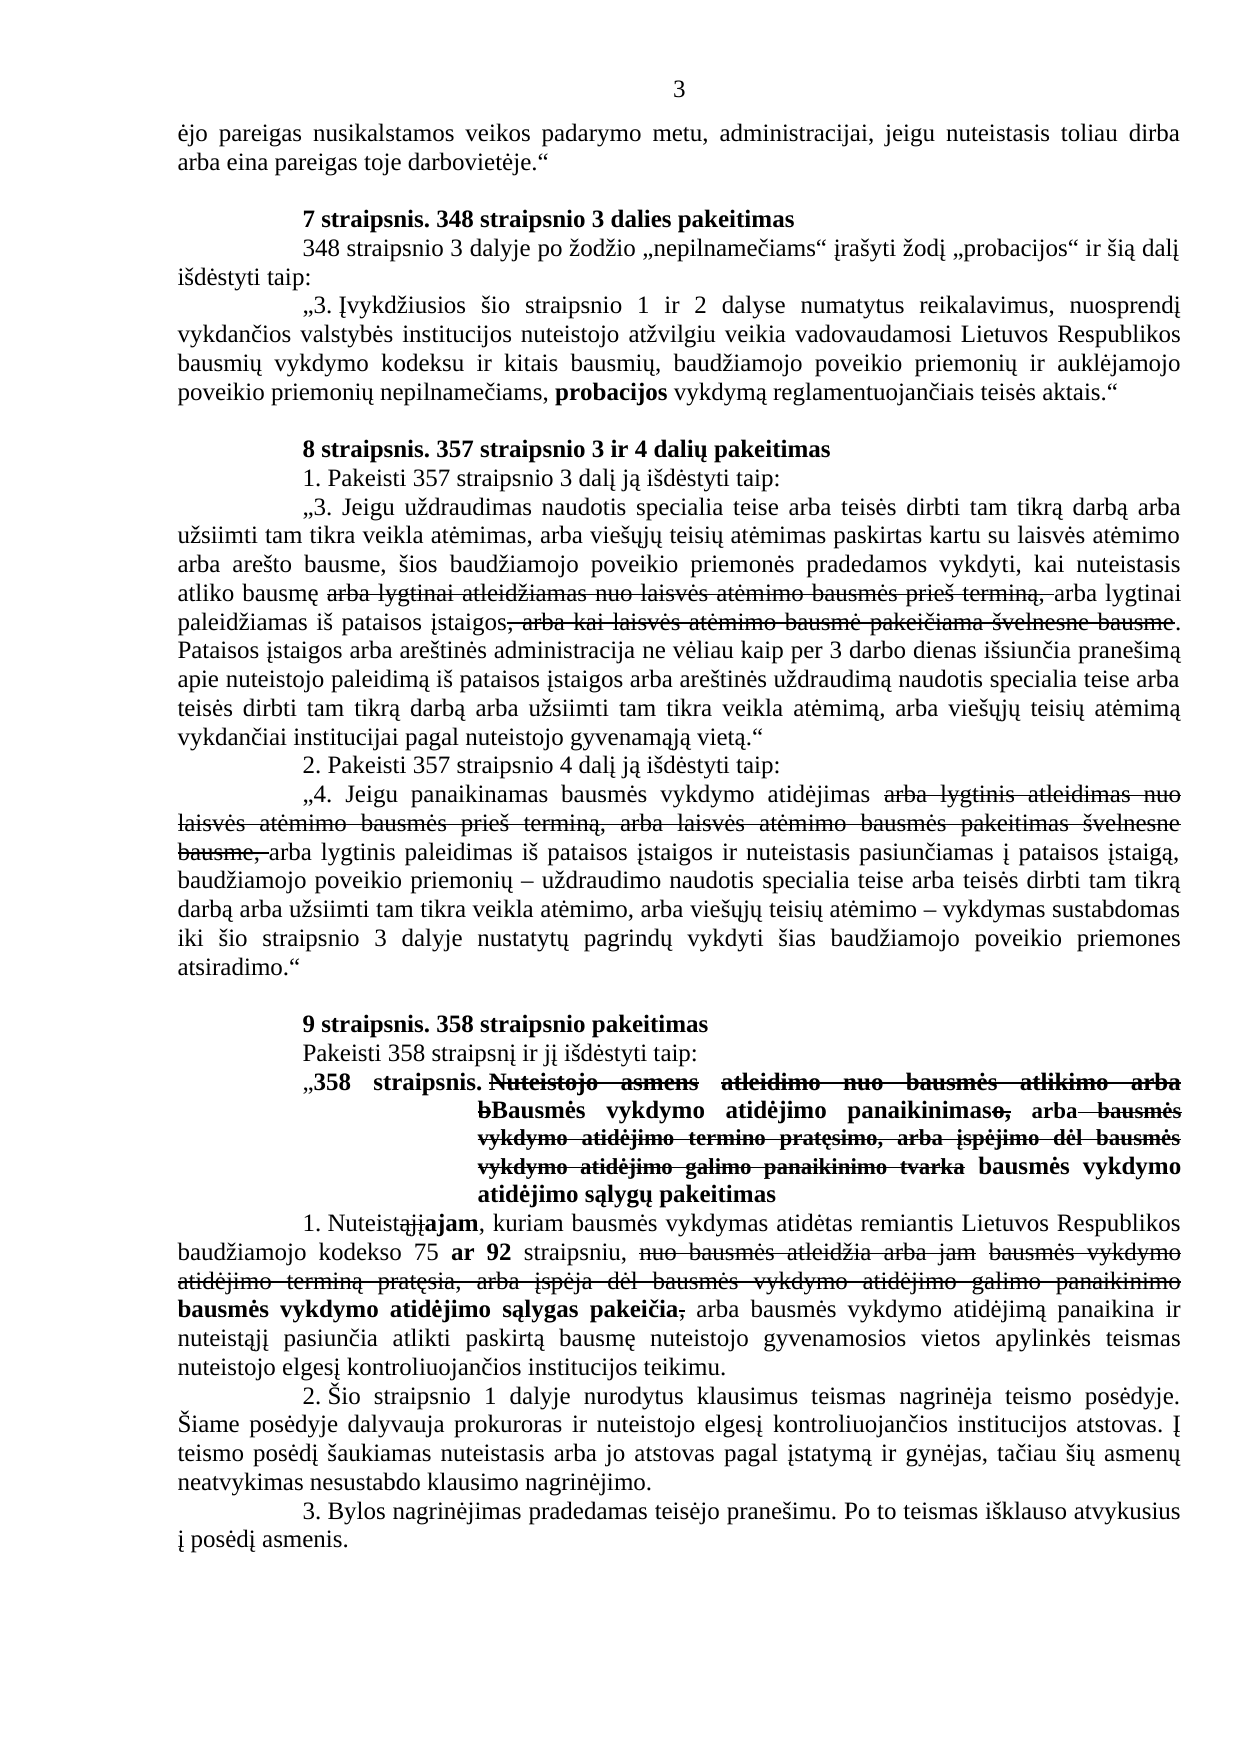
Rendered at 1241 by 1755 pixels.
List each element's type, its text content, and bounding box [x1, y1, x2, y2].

text Pakeisti 358 straipsnį ir jį išdėstyti taip: [177, 1038, 1181, 1067]
text 1. Pakeisti 357 straipsnio 3 dalį ją išdėstyti taip: [177, 463, 1181, 492]
text „358 straipsnis. Nuteistojo asmens atleidimo nuo bausmės atlikimo arba bBausmės vykdymo atidėjimo panaikinimaso, arba bausmės vykdymo atidėjimo termino pratęsimo, arba įspėjimo dėl bausmės vykdymo atidėjimo galimo panaikinimo tvarka bausmės vykdymo atidėjimo sąlygų pakeitimas [302, 1067, 1181, 1208]
text 8 straipsnis. 357 straipsnio 3 ir 4 dalių pakeitimas [177, 434, 1181, 463]
text 348 straipsnio 3 dalyje po žodžio „nepilnamečiams“ įrašyti žodį „probacijos“ ir šią dalį išdėstyti taip: [177, 233, 1181, 291]
text 9 straipsnis. 358 straipsnio pakeitimas [177, 1009, 1181, 1038]
text 7 straipsnis. 348 straipsnio 3 dalies pakeitimas [177, 204, 1181, 233]
text 3. Bylos nagrinėjimas pradedamas teisėjo pranešimu. Po to teismas išklauso atvykusius į posėdį asmenis. [177, 1496, 1181, 1553]
text 1. Nuteistąjįajam, kuriam bausmės vykdymas atidėtas remiantis Lietuvos Respublikos baudžiamojo kodekso 75 ar 92 straipsniu, nuo bausmės atleidžia arba jam bausmės vykdymo atidėjimo terminą pratęsia, arba įspėja dėl bausmės vykdymo atidėjimo galimo panaikinimo bausmės vykdymo atidėjimo sąlygas pakeičia, arba bausmės vykdymo atidėjimą panaikina ir nuteistąjį pasiunčia atlikti paskirtą bausmę nuteistojo gyvenamosios vietos apylinkės teismas nuteistojo elgesį kontroliuojančios institucijos teikimu. [177, 1208, 1181, 1281]
text „3. Įvykdžiusios šio straipsnio 1 ir 2 dalyse numatytus reikalavimus, nuosprendį vykdančios valstybės institucijos nuteistojo atžvilgiu veikia vadovaudamosi Lietuvos Respublikos bausmių vykdymo kodeksu ir kitais bausmių, baudžiamojo poveikio priemonių ir auklėjamojo poveikio priemonių nepilnamečiams, probacijos vykdymą reglamentuojančiais teisės aktais.“ [177, 291, 1181, 406]
text „4. Jeigu panaikinamas bausmės vykdymo atidėjimas arba lygtinis atleidimas nuo laisvės atėmimo bausmės prieš terminą, arba laisvės atėmimo bausmės pakeitimas švelnesne bausme, arba lygtinis paleidimas iš pataisos įstaigos ir nuteistasis pasiunčiamas į pataisos įstaigą, baudžiamojo poveikio priemonių – uždraudimo naudotis specialia teise arba teisės dirbti tam tikrą darbą arba užsiimti tam tikra veikla atėmimo, arba viešųjų teisių atėmimo – vykdymas sustabdomas iki šio straipsnio 3 dalyje nustatytų pagrindų vykdyti šias baudžiamojo poveikio priemones atsiradimo.“ [177, 779, 1181, 824]
text „4. Jeigu panaikinamas bausmės vykdymo atidėjimas arba lygtinis atleidimas nuo laisvės atėmimo bausmės prieš terminą, arba laisvės atėmimo bausmės pakeitimas švelnesne bausme, arba lygtinis paleidimas iš pataisos įstaigos ir nuteistasis pasiunčiamas į pataisos įstaigą, baudžiamojo poveikio priemonių – uždraudimo naudotis specialia teise arba teisės dirbti tam tikrą darbą arba užsiimti tam tikra veikla atėmimo, arba viešųjų teisių atėmimo – vykdymas sustabdomas iki šio straipsnio 3 dalyje nustatytų pagrindų vykdyti šias baudžiamojo poveikio priemones atsiradimo.“ [177, 825, 1181, 981]
text 2. Pakeisti 357 straipsnio 4 dalį ją išdėstyti taip: [177, 751, 1181, 779]
text „3. Jeigu uždraudimas naudotis specialia teise arba teisės dirbti tam tikrą darbą arba užsiimti tam tikra veikla atėmimas, arba viešųjų teisių atėmimas paskirtas kartu su laisvės atėmimo arba arešto bausme, šios baudžiamojo poveikio priemonės pradedamos vykdyti, kai nuteistasis atliko bausmę arba lygtinai atleidžiamas nuo laisvės atėmimo bausmės prieš terminą, arba lygtinai paleidžiamas iš pataisos įstaigos, arba kai laisvės atėmimo bausmė pakeičiama švelnesne bausme. Pataisos įstaigos arba areštinės administracija ne vėliau kaip per 3 darbo dienas išsiunčia pranešimą apie nuteistojo paleidimą iš pataisos įstaigos arba areštinės uždraudimą naudotis specialia teise arba teisės dirbti tam tikrą darbą arba užsiimti tam tikra veikla atėmimą, arba viešųjų teisių atėmimą vykdančiai institucijai pagal nuteistojo gyvenamąją vietą.“ [177, 492, 1181, 751]
text 1. Nuteistąjįajam, kuriam bausmės vykdymas atidėtas remiantis Lietuvos Respublikos baudžiamojo kodekso 75 ar 92 straipsniu, nuo bausmės atleidžia arba jam bausmės vykdymo atidėjimo terminą pratęsia, arba įspėja dėl bausmės vykdymo atidėjimo galimo panaikinimo bausmės vykdymo atidėjimo sąlygas pakeičia, arba bausmės vykdymo atidėjimą panaikina ir nuteistąjį pasiunčia atlikti paskirtą bausmę nuteistojo gyvenamosios vietos apylinkės teismas nuteistojo elgesį kontroliuojančios institucijos teikimu. [177, 1282, 1181, 1381]
text ėjo pareigas nusikalstamos veikos padarymo metu, administracijai, jeigu nuteistasis toliau dirba arba eina pareigas toje darbovietėje.“ [177, 118, 1181, 176]
text 2. Šio straipsnio 1 dalyje nurodytus klausimus teismas nagrinėja teismo posėdyje. Šiame posėdyje dalyvauja prokuroras ir nuteistojo elgesį kontroliuojančios institucijos atstovas. Į teismo posėdį šaukiamas nuteistasis arba jo atstovas pagal įstatymą ir gynėjas, tačiau šių asmenų neatvykimas nesustabdo klausimo nagrinėjimo. [177, 1381, 1181, 1496]
